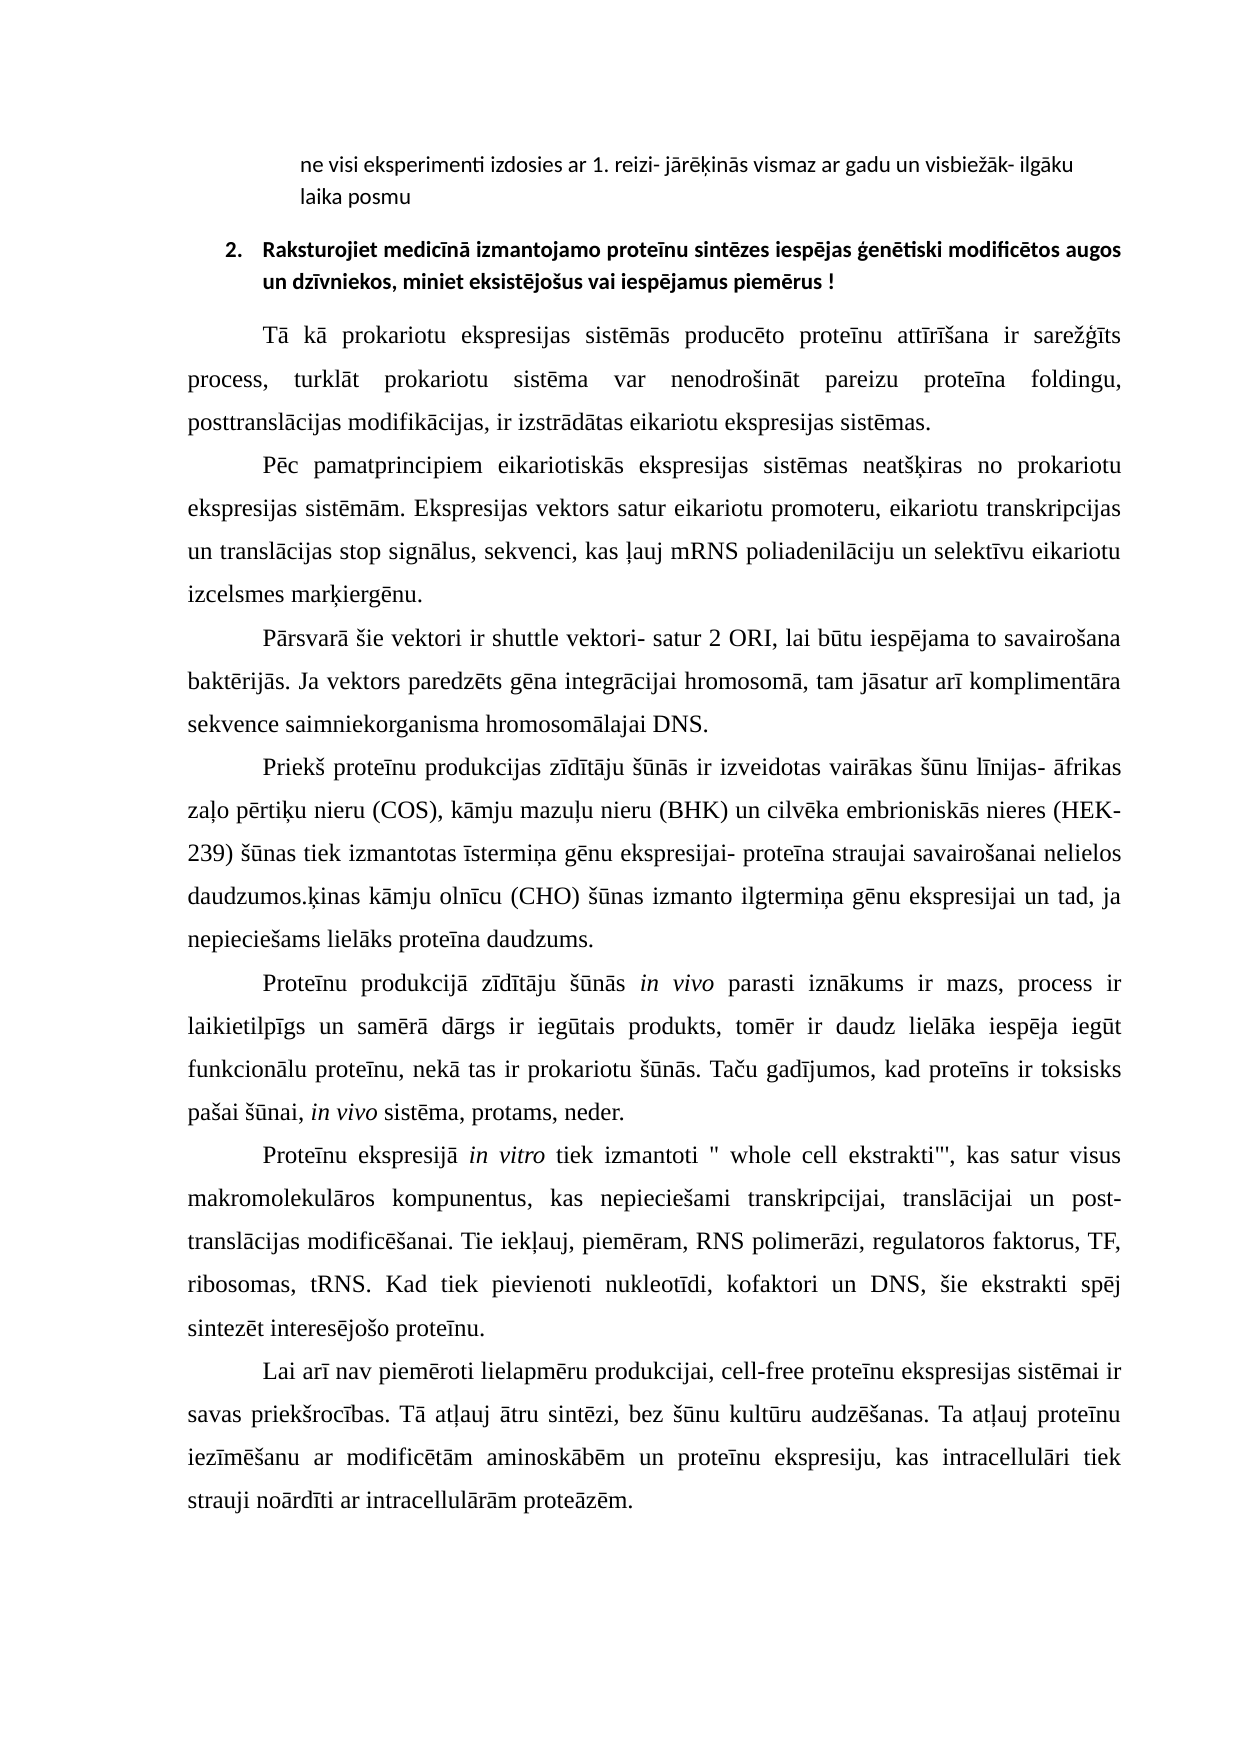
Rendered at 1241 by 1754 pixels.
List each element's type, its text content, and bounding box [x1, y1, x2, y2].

list Raksturojiet medicīnā izmantojamo proteīnu sintēzes iespējas ģenētiski modificētos augos un dzīvniekos, miniet eksistējošus vai iespējamus piemērus ! [225, 235, 1122, 295]
text Pārsvarā šie vektori ir shuttle vektori- satur 2 ORI, lai būtu iespējama to savairošana baktērijās. Ja vektors paredzēts gēna integrācijai hromosomā, tam jāsatur arī komplimentāra sekvence saimniekorganisma hromosomālajai DNS. [187, 623, 1122, 738]
text Proteīnu ekspresijā in vitro tiek izmantoti " whole cell ekstrakti"', kas satur visus makromolekulāros kompunentus, kas nepieciešami transkripcijai, translācijai un post-translācijas modificēšanai. Tie iekļauj, piemēram, RNS polimerāzi, regulatoros faktorus, TF, ribosomas, tRNS. Kad tiek pievienoti nukleotīdi, kofaktori un DNS, šie ekstrakti spēj sintezēt interesējošo proteīnu. [187, 1140, 1122, 1341]
text Priekš proteīnu produkcijas zīdītāju šūnās ir izveidotas vairākas šūnu līnijas- āfrikas zaļo pērtiķu nieru (COS), kāmju mazuļu nieru (BHK) un cilvēka embrioniskās nieres (HEK-239) šūnas tiek izmantotas īstermiņa gēnu ekspresijai- proteīna straujai savairošanai nelielos daudzumos.ķinas kāmju olnīcu (CHO) šūnas izmanto ilgtermiņa gēnu ekspresijai un tad, ja nepieciešams lielāks proteīna daudzums. [187, 752, 1122, 953]
list ne visi eksperimenti izdosies ar 1. reizi- jārēķinās vismaz ar gadu un visbiežāk- ilgāku laika posmu [262, 150, 1122, 210]
text Proteīnu produkcijā zīdītāju šūnās in vivo parasti iznākums ir mazs, process ir laikietilpīgs un samērā dārgs ir iegūtais produkts, tomēr ir daudz lielāka iespēja iegūt funkcionālu proteīnu, nekā tas ir prokariotu šūnās. Taču gadījumos, kad proteīns ir toksisks pašai šūnai, in vivo sistēma, protams, neder. [187, 968, 1122, 1126]
text Pēc pamatprincipiem eikariotiskās ekspresijas sistēmas neatšķiras no prokariotu ekspresijas sistēmām. Ekspresijas vektors satur eikariotu promoteru, eikariotu transkripcijas un translācijas stop signālus, sekvenci, kas ļauj mRNS poliadenilāciju un selektīvu eikariotu izcelsmes marķiergēnu. [187, 450, 1122, 608]
text Lai arī nav piemēroti lielapmēru produkcijai, cell-free proteīnu ekspresijas sistēmai ir savas priekšrocības. Tā atļauj ātru sintēzi, bez šūnu kultūru audzēšanas. Ta atļauj proteīnu iezīmēšanu ar modificētām aminoskābēm un proteīnu ekspresiju, kas intracellulāri tiek strauji noārdīti ar intracellulārām proteāzēm. [187, 1356, 1122, 1514]
text Tā kā prokariotu ekspresijas sistēmās producēto proteīnu attīrīšana ir sarežģīts process, turklāt prokariotu sistēma var nenodrošināt pareizu proteīna foldingu, posttranslācijas modifikācijas, ir izstrādātas eikariotu ekspresijas sistēmas. [187, 320, 1122, 436]
